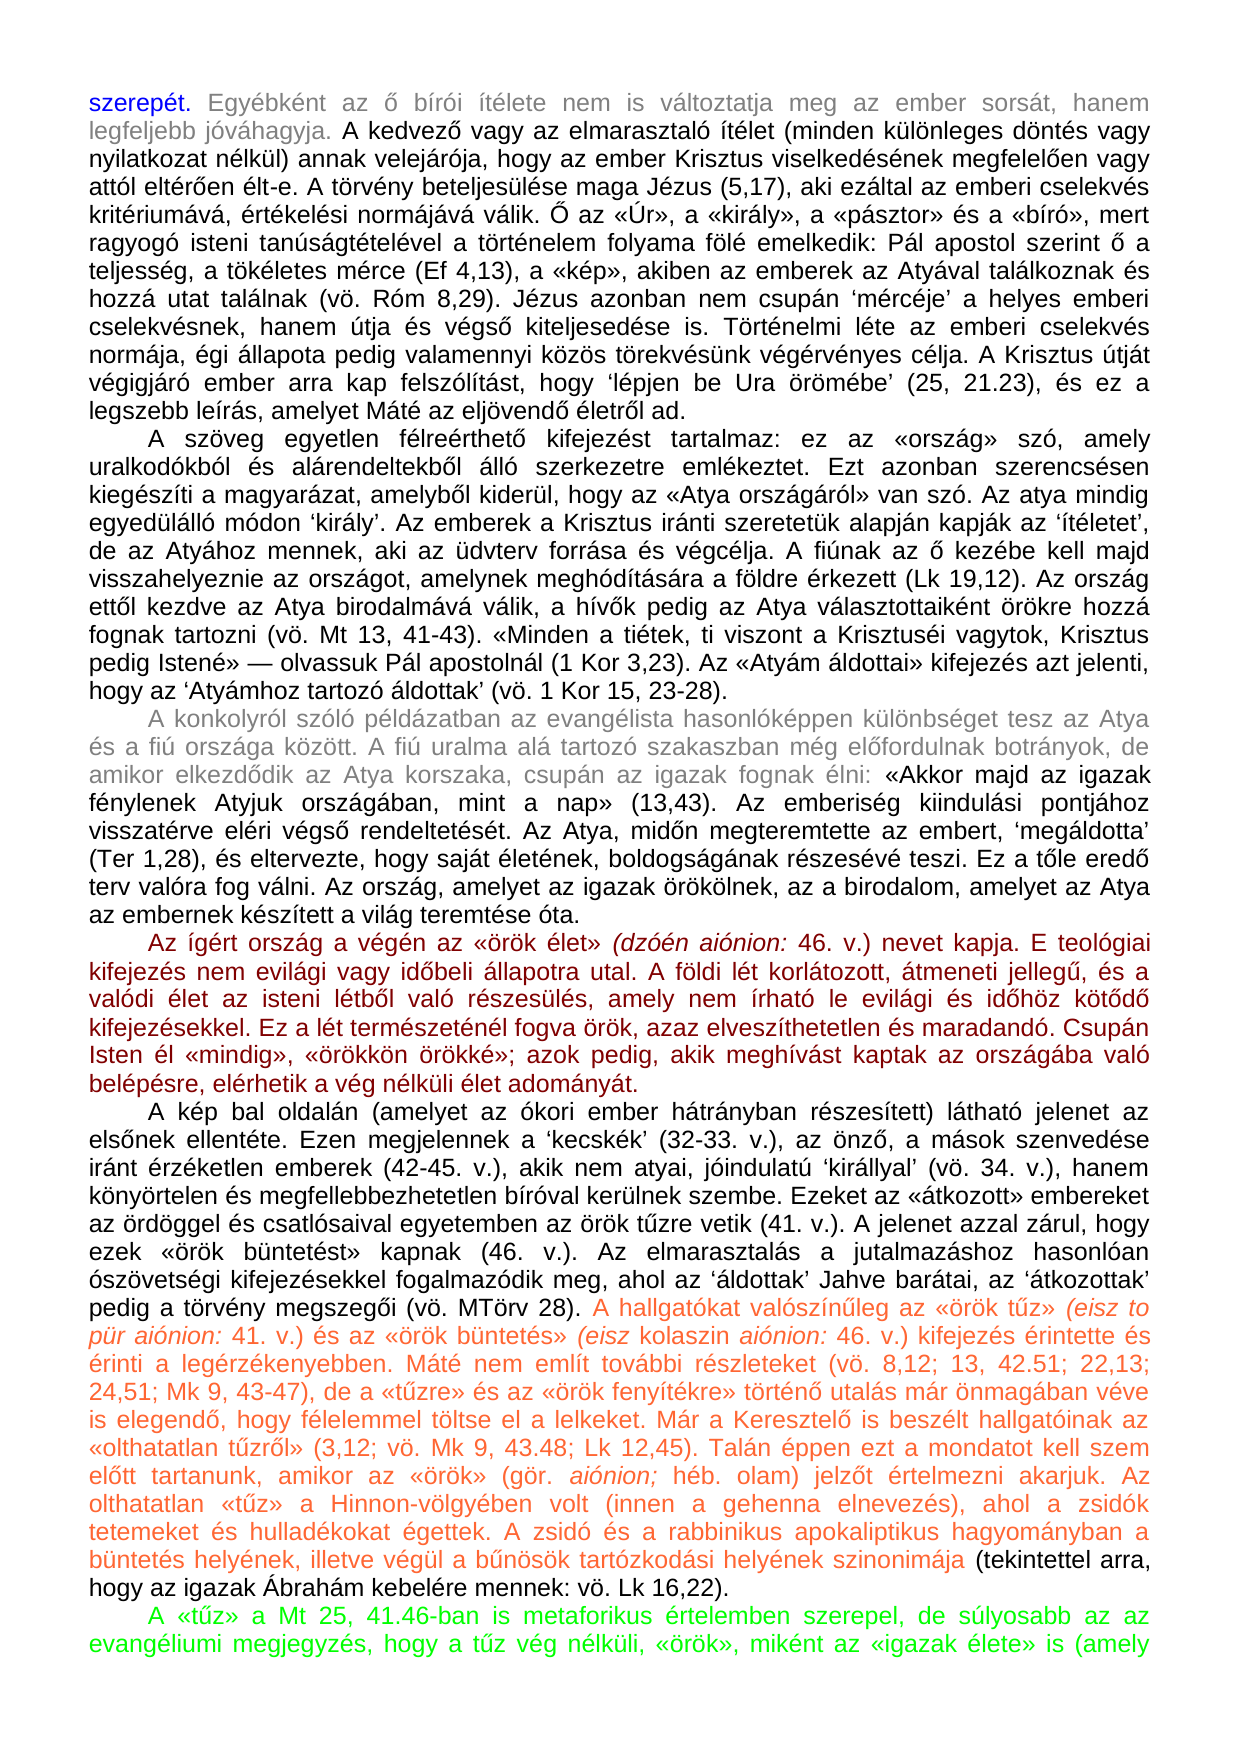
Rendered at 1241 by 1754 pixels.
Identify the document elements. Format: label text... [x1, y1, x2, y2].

text A szöveg egyetlen félreérthető kifejezést tartalmaz: ez az «ország» szó, amely uralkodókból és alárendeltekből álló szerkezetre emlékeztet. Ezt azonban szerencsésen kiegészíti a magyarázat, amelyből kiderül, hogy az «Atya országáról» van szó. Az atya mindig egyedülálló módon ‘király’. Az emberek a Krisztus iránti szeretetük alapján kapják az ‘ítéletet’, de az Atyához mennek, aki az üdvterv forrása és végcélja. A fiúnak az ő kezébe kell majd visszahelyeznie az országot, amelynek meghódítására a földre érkezett (Lk 19,12). Az ország ettől kezdve az Atya birodalmává válik, a hívők pedig az Atya választottaiként örökre hozzá fognak tartozni (vö. Mt 13, 41-43). «Minden a tiétek, ti viszont a Krisztuséi vagytok, Krisztus pedig Istené» — olvassuk Pál apostolnál (1 Kor 3,23). Az «Atyám áldottai» kifejezés azt jelenti, hogy az ‘Atyámhoz tartozó áldottak’ (vö. 1 Kor 15, 23-28). [88, 425, 1152, 705]
text A kép bal oldalán (amelyet az ókori ember hátrányban részesített) látható jelenet az elsőnek ellentéte. Ezen megjelennek a ‘kecskék’ (32-33. v.), az önző, a mások szenvedése iránt érzéketlen emberek (42-45. v.), akik nem atyai, jóindulatú ‘királlyal’ (vö. 34. v.), hanem könyörtelen és megfellebbezhetetlen bíróval kerülnek szembe. Ezeket az «átkozott» embereket az ördöggel és csatlósaival egyetemben az örök tűzre vetik (41. v.). A jelenet azzal zárul, hogy ezek «örök büntetést» kapnak (46. v.). Az elmarasztalás a jutalmazáshoz hasonlóan ószövetségi kifejezésekkel fogalmazódik meg, ahol az ‘áldottak’ Jahve barátai, az ‘átkozottak’ pedig a törvény megszegői (vö. MTörv 28). A hallgatókat valószínűleg az «örök tűz» (eisz to pür aiónion: 41. v.) és az «örök büntetés» (eisz kolaszin aiónion: 46. v.) kifejezés érintette és érinti a legérzékenyebben. Máté nem említ további részleteket (vö. 8,12; 13, 42.51; 22,13; 24,51; Mk 9, 43-47), de a «tűzre» és az «örök fenyítékre» történő utalás már önmagában véve is elegendő, hogy félelemmel töltse el a lelkeket. Már a Keresztelő is beszélt hallgatóinak az «olthatatlan tűzről» (3,12; vö. Mk 9, 43.48; Lk 12,45). Talán éppen ezt a mondatot kell szem előtt tartanunk, amikor az «örök» (gör. aiónion; héb. olam) jelzőt értelmezni akarjuk. Az olthatatlan «tűz» a Hinnon-völgyében volt (innen a gehenna elnevezés), ahol a zsidók tetemeket és hulladékokat égettek. A zsidó és a rabbinikus apokaliptikus hagyományban a büntetés helyének, illetve végül a bűnösök tartózkodási helyének szinonimája (tekintettel arra, hogy az igazak Ábrahám kebelére mennek: vö. Lk 16,22). [88, 1097, 1152, 1602]
text szerepét. Egyébként az ő bírói ítélete nem is változtatja meg az ember sorsát, hanem legfeljebb jóváhagyja. A kedvező vagy az elmarasztaló ítélet (minden különleges döntés vagy nyilatkozat nélkül) annak velejárója, hogy az ember Krisztus viselkedésének megfelelően vagy attól eltérően élt‑e. A törvény beteljesülése maga Jézus (5,17), aki ezáltal az emberi cselekvés kritériumává, értékelési normájává válik. Ő az «Úr», a «király», a «pásztor» és a «bíró», mert ragyogó isteni tanúságtételével a történelem folyama fölé emelkedik: Pál apostol szerint ő a teljesség, a tökéletes mérce (Ef 4,13), a «kép», akiben az emberek az Atyával találkoznak és hozzá utat találnak (vö. Róm 8,29). Jézus azonban nem csupán ‘mércéje’ a helyes emberi cselekvésnek, hanem útja és végső kiteljesedése is. Történelmi léte az emberi cselekvés normája, égi állapota pedig valamennyi közös törekvésünk végérvényes célja. A Krisztus útját végigjáró ember arra kap felszólítást, hogy ‘lépjen be Ura örömébe’ (25, 21.23), és ez a legszebb leírás, amelyet Máté az eljövendő életről ad. [88, 88, 1152, 425]
text A konkolyról szóló példázatban az evangélista hasonlóképpen különbséget tesz az Atya és a fiú országa között. A fiú uralma alá tartozó szakaszban még előfordulnak botrányok, de amikor elkezdődik az Atya korszaka, csupán az igazak fognak élni: «Akkor majd az igazak fénylenek Atyjuk országában, mint a nap» (13,43). Az emberiség kiindulási pontjához visszatérve eléri végső rendeltetését. Az Atya, midőn megteremtette az embert, ‘megáldotta’ (Ter 1,28), és eltervezte, hogy saját életének, boldogságának részesévé teszi. Ez a tőle eredő terv valóra fog válni. Az ország, amelyet az igazak örökölnek, az a birodalom, amelyet az Atya az embernek készített a világ teremtése óta. [88, 705, 1152, 929]
text A «tűz» a Mt 25, 41.46-ban is metaforikus értelemben szerepel, de súlyosabb az az evangéliumi megjegyzés, hogy a tűz vég nélküli, «örök», miként az «igazak élete» is (amely [88, 1602, 1152, 1658]
text Az ígért ország a végén az «örök élet» (dzóén aiónion: 46. v.) nevet kapja. E teológiai kifejezés nem evilági vagy időbeli állapotra utal. A földi lét korlátozott, átmeneti jellegű, és a valódi élet az isteni létből való részesülés, amely nem írható le evilági és időhöz kötődő kifejezésekkel. Ez a lét természeténél fogva örök, azaz elveszíthetetlen és maradandó. Csupán Isten él «mindig», «örökkön örökké»; azok pedig, akik meghívást kaptak az országába való belépésre, elérhetik a vég nélküli élet adományát. [88, 929, 1152, 1097]
